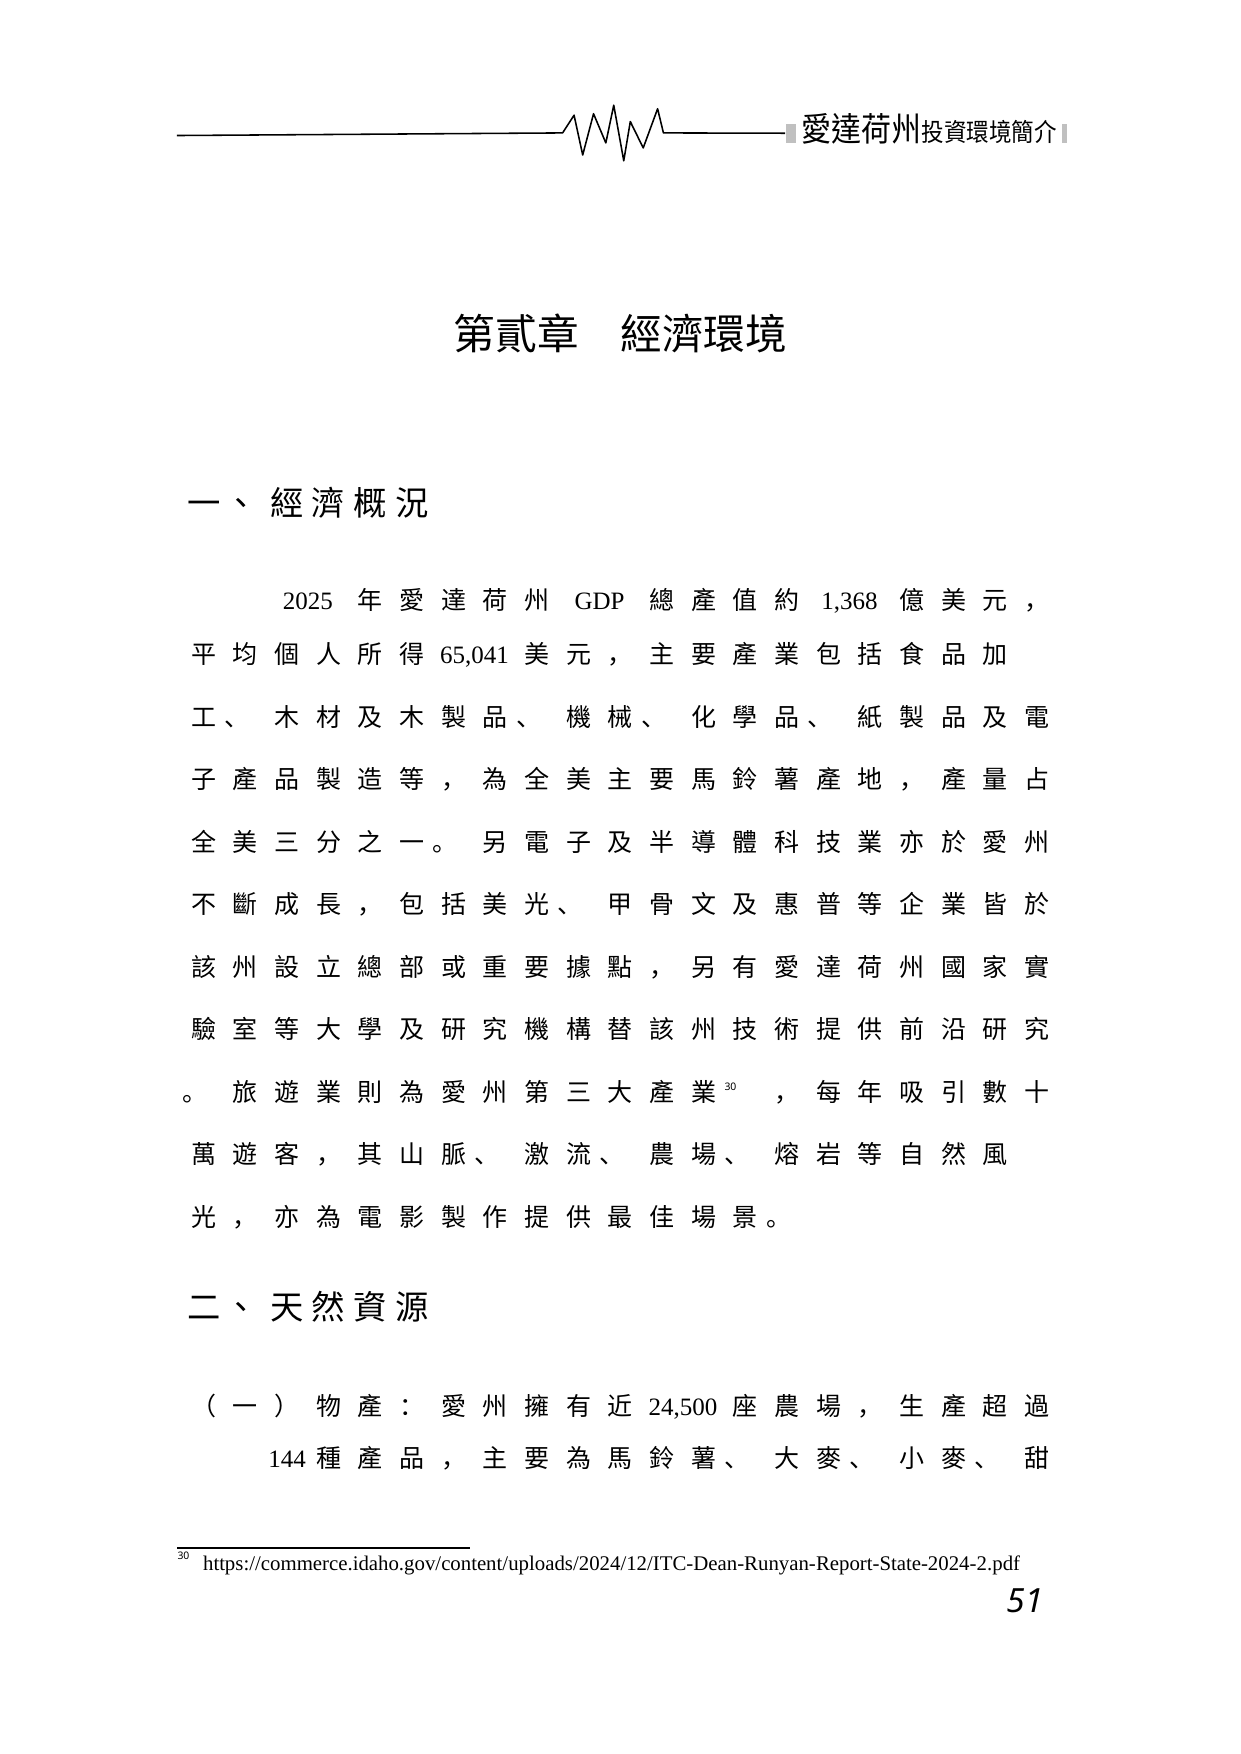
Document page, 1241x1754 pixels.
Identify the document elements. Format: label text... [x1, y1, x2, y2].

text https://commerce.idaho.gov/content/uploads/2024/12/ITC-Dean-Runyan-Report-State-2024-2.pdf [177, 1548, 1063, 1577]
text （一）物產：愛州擁有近24,500座農場，生產超過144種產品，主要為馬鈴薯、大麥、小麥、甜 [173, 1352, 1058, 1477]
text 二、天然資源 [183, 1263, 1058, 1325]
text 2025年愛達荷州GDP總產值約1,368億美元，平均個人所得65,041美元，主要產業包括食品加工、木材及木製品、機械、化學品、紙製品及電子產品製造等，為全美主要馬鈴薯產地，產量占全美三分之一。另電子及半導體科技業亦於愛州不斷成長，包括美光、甲骨文及惠普等企業皆於該州設立總部或重要據點，另有愛達荷州國家實驗室等大學及研究機構替該州技術提供前沿研究 。旅遊業則為愛州第三大產業，每年吸引數十萬遊客，其山脈、激流、農場、熔岩等自然風光，亦為電影製作提供最佳場景。 [183, 549, 1058, 1236]
text 第貳章 經濟環境 [183, 290, 1058, 352]
text 一、經濟概況 [183, 459, 1058, 522]
